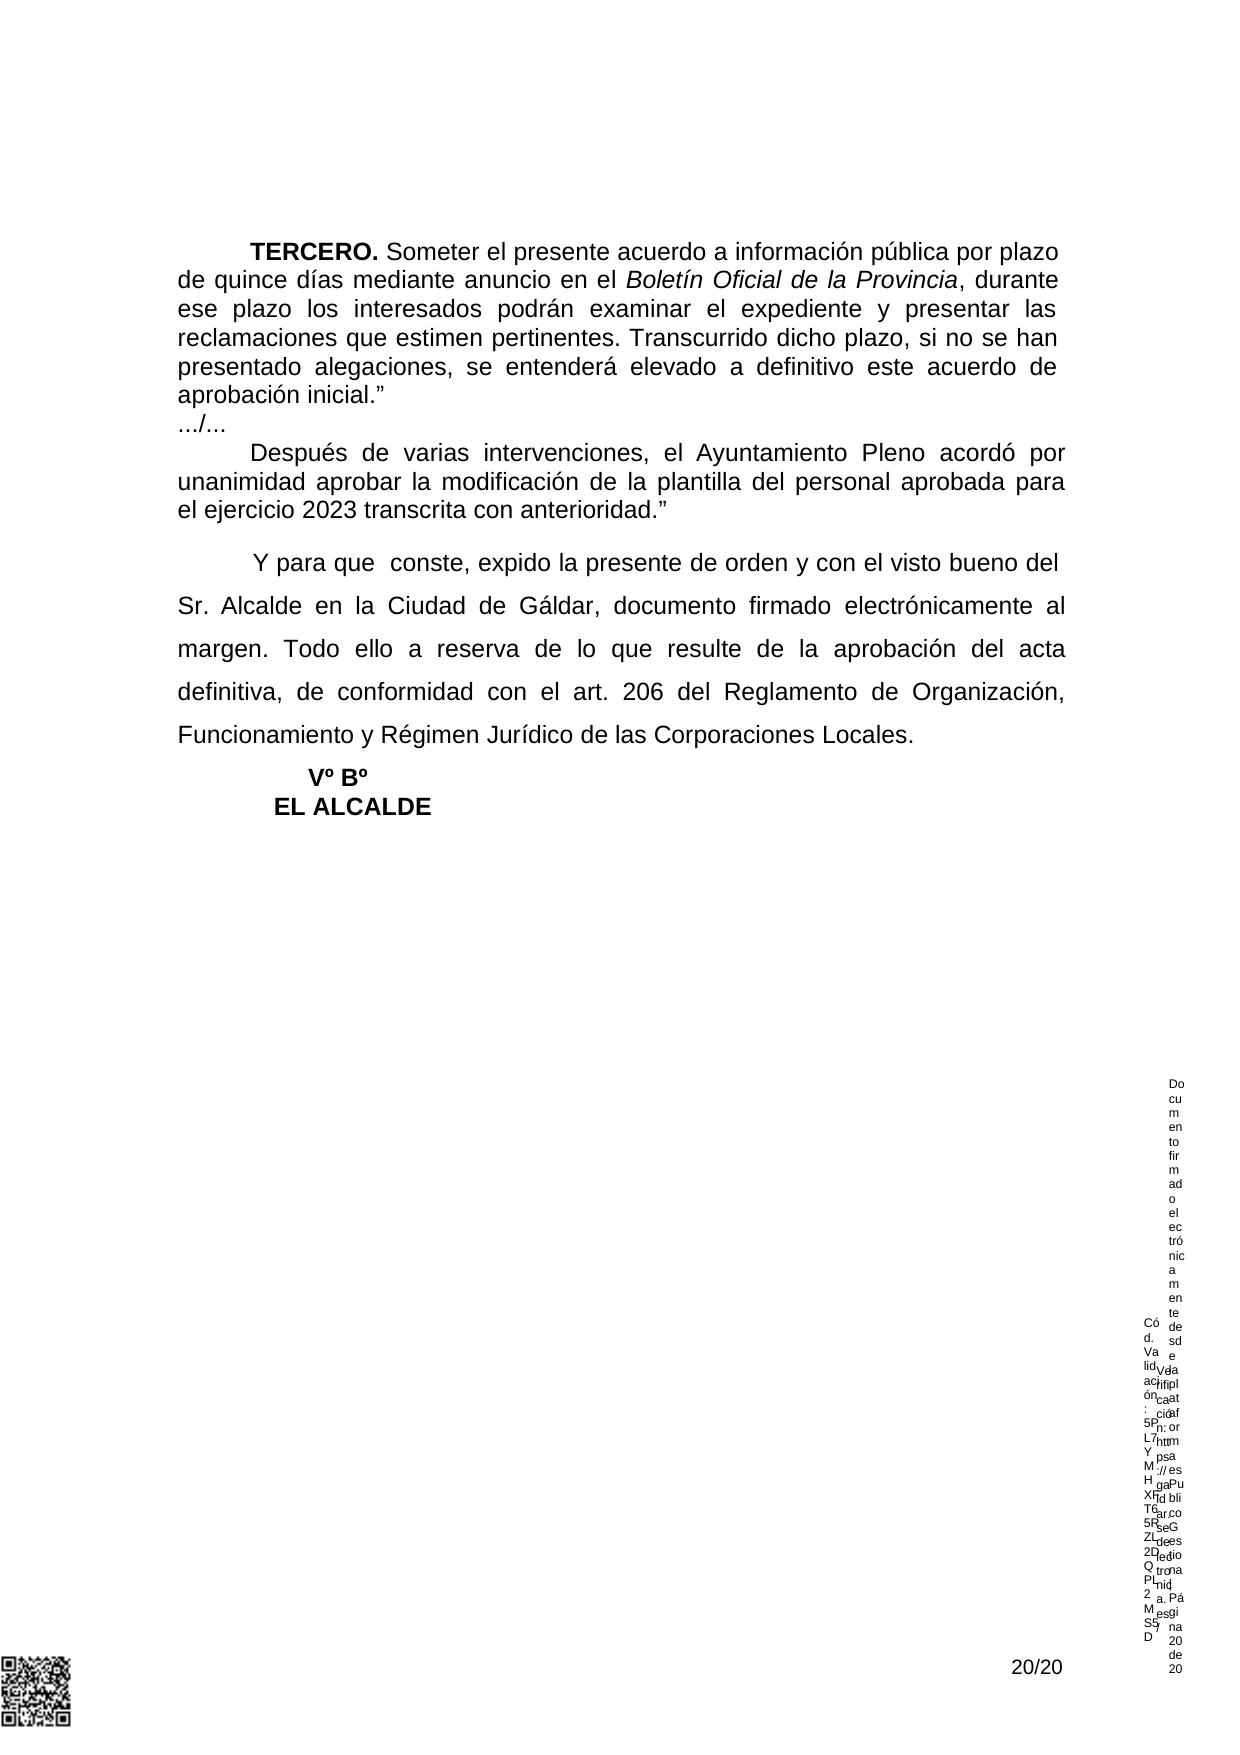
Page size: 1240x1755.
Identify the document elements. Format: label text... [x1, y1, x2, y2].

text Sr. Alcalde en la Ciudad de Gáldar, documento firmado electrónicamente al margen. Todo ello a reserva de lo que resulte de la aprobación del acta definitiva, de conformidad con el art. 206 del Reglamento de Organización, Funcionamiento y Régimen Jurídico de las Corporaciones Locales. [177, 591, 1065, 748]
text Después de varias intervenciones, el Ayuntamiento Pleno acordó por unanimidad aprobar la modificación de la plantilla del personal aprobada para el ejercicio 2023 transcrita con anterioridad.” [177, 438, 1065, 524]
text .../... [177, 409, 1153, 438]
text Y para que conste, expido la presente de orden y con el visto bueno del [252, 548, 1153, 577]
text 20/20 [1011, 1655, 1153, 1679]
text Vº Bº [308, 763, 1153, 791]
text TERCERO. Someter el presente acuerdo a información pública por plazo de quince días mediante anuncio en el Boletín Oficial de la Provincia, durante ese plazo los interesados podrán examinar el expediente y presentar las reclamaciones que estimen pertinentes. Transcurrido dicho plazo, si no se han presentado alegaciones, se entenderá elevado a definitivo este acuerdo de aprobación inicial.” [177, 236, 1070, 409]
text EL ALCALDE [273, 791, 1153, 820]
